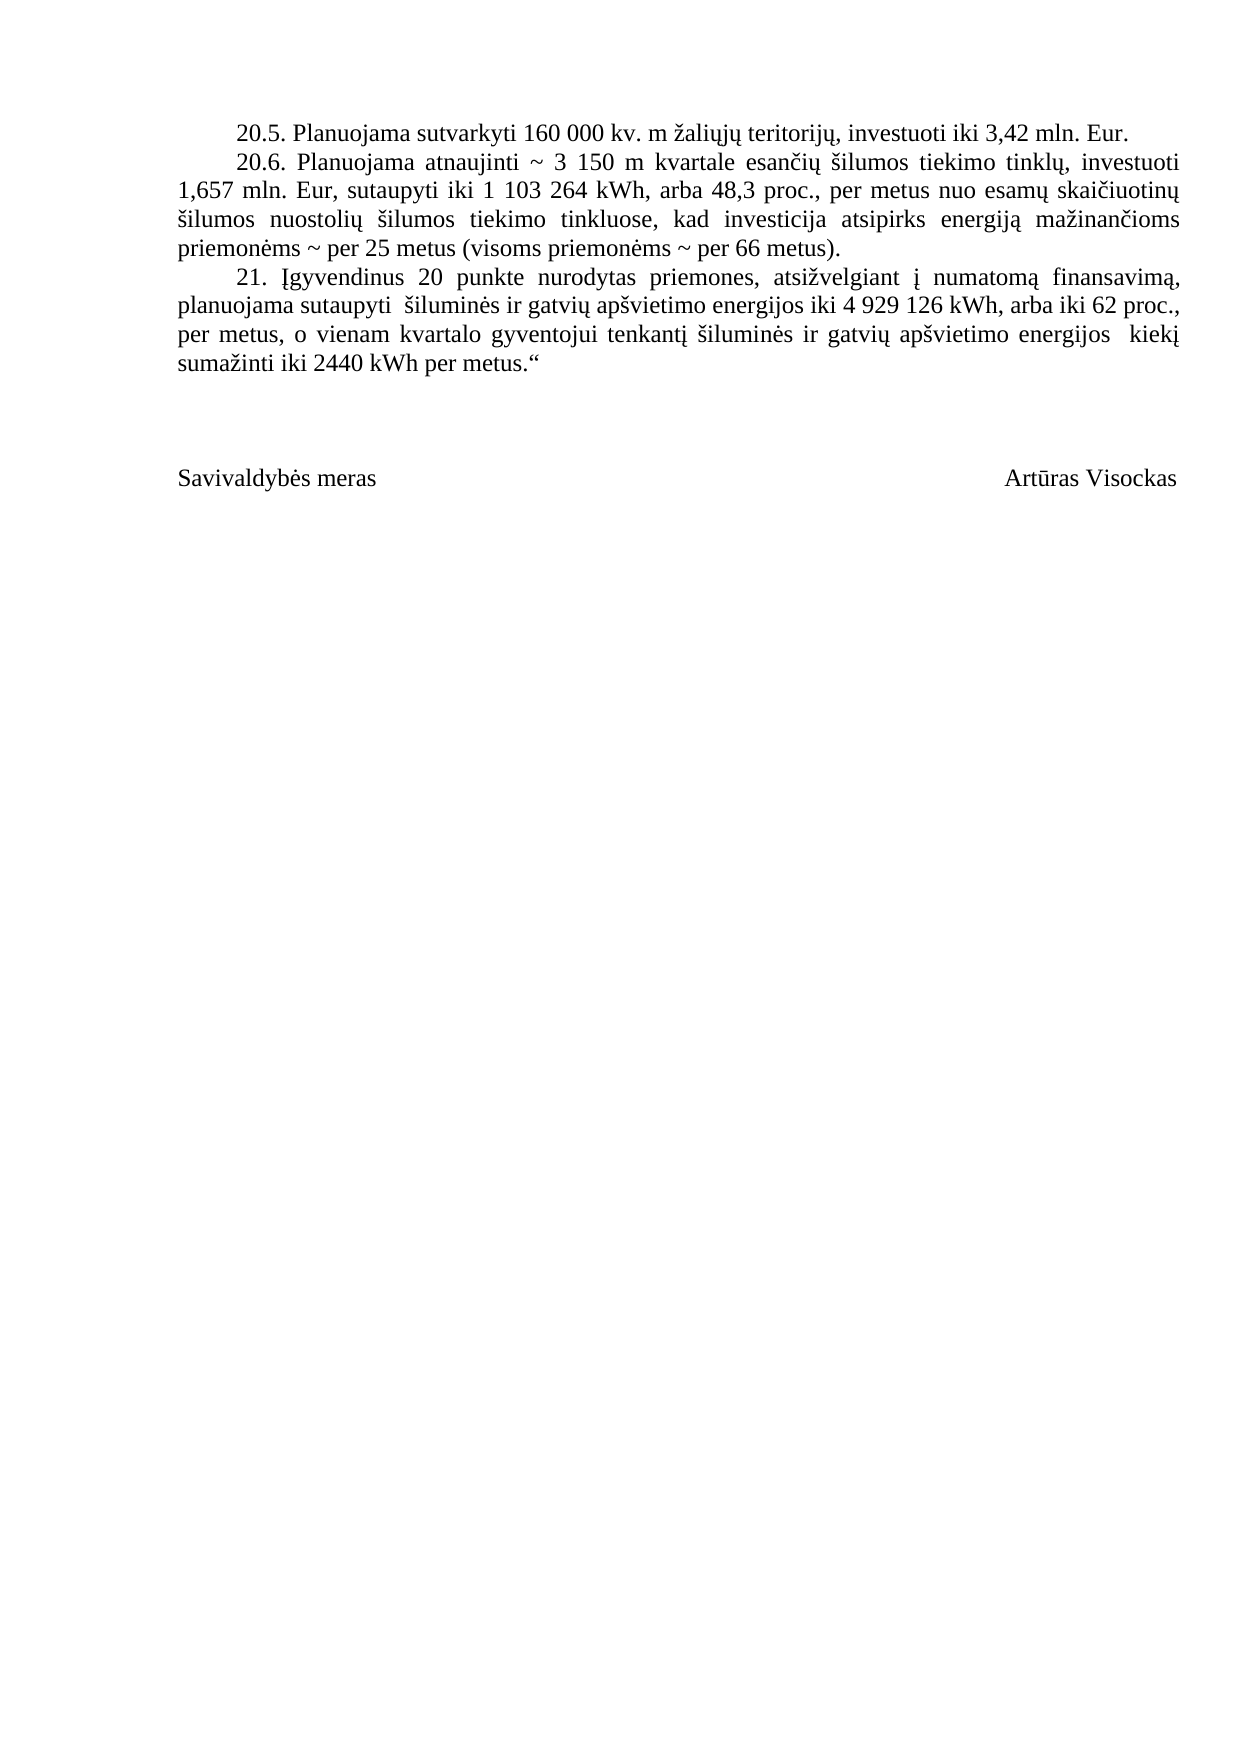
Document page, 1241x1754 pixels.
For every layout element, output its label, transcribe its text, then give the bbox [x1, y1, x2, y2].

text 20.5. Planuojama sutvarkyti 160 000 kv. m žaliųjų teritorijų, investuoti iki 3,42 mln. Eur. [177, 118, 1181, 147]
text 20.6. Planuojama atnaujinti ~ 3 150 m kvartale esančių šilumos tiekimo tinklų, investuoti 1,657 mln. Eur, sutaupyti iki 1 103 264 kWh, arba 48,3 proc., per metus nuo esamų skaičiuotinų šilumos nuostolių šilumos tiekimo tinkluose, kad investicija atsipirks energiją mažinančioms priemonėms ~ per 25 metus (visoms priemonėms ~ per 66 metus). [177, 147, 1181, 262]
text Savivaldybės meras Artūras Visockas [177, 463, 1181, 492]
text 21. Įgyvendinus 20 punkte nurodytas priemones, atsižvelgiant į numatomą finansavimą, planuojama sutaupyti šiluminės ir gatvių apšvietimo energijos iki 4 929 126 kWh, arba iki 62 proc., per metus, o vienam kvartalo gyventojui tenkantį šiluminės ir gatvių apšvietimo energijos kiekį sumažinti iki 2440 kWh per metus.“ [177, 262, 1181, 377]
